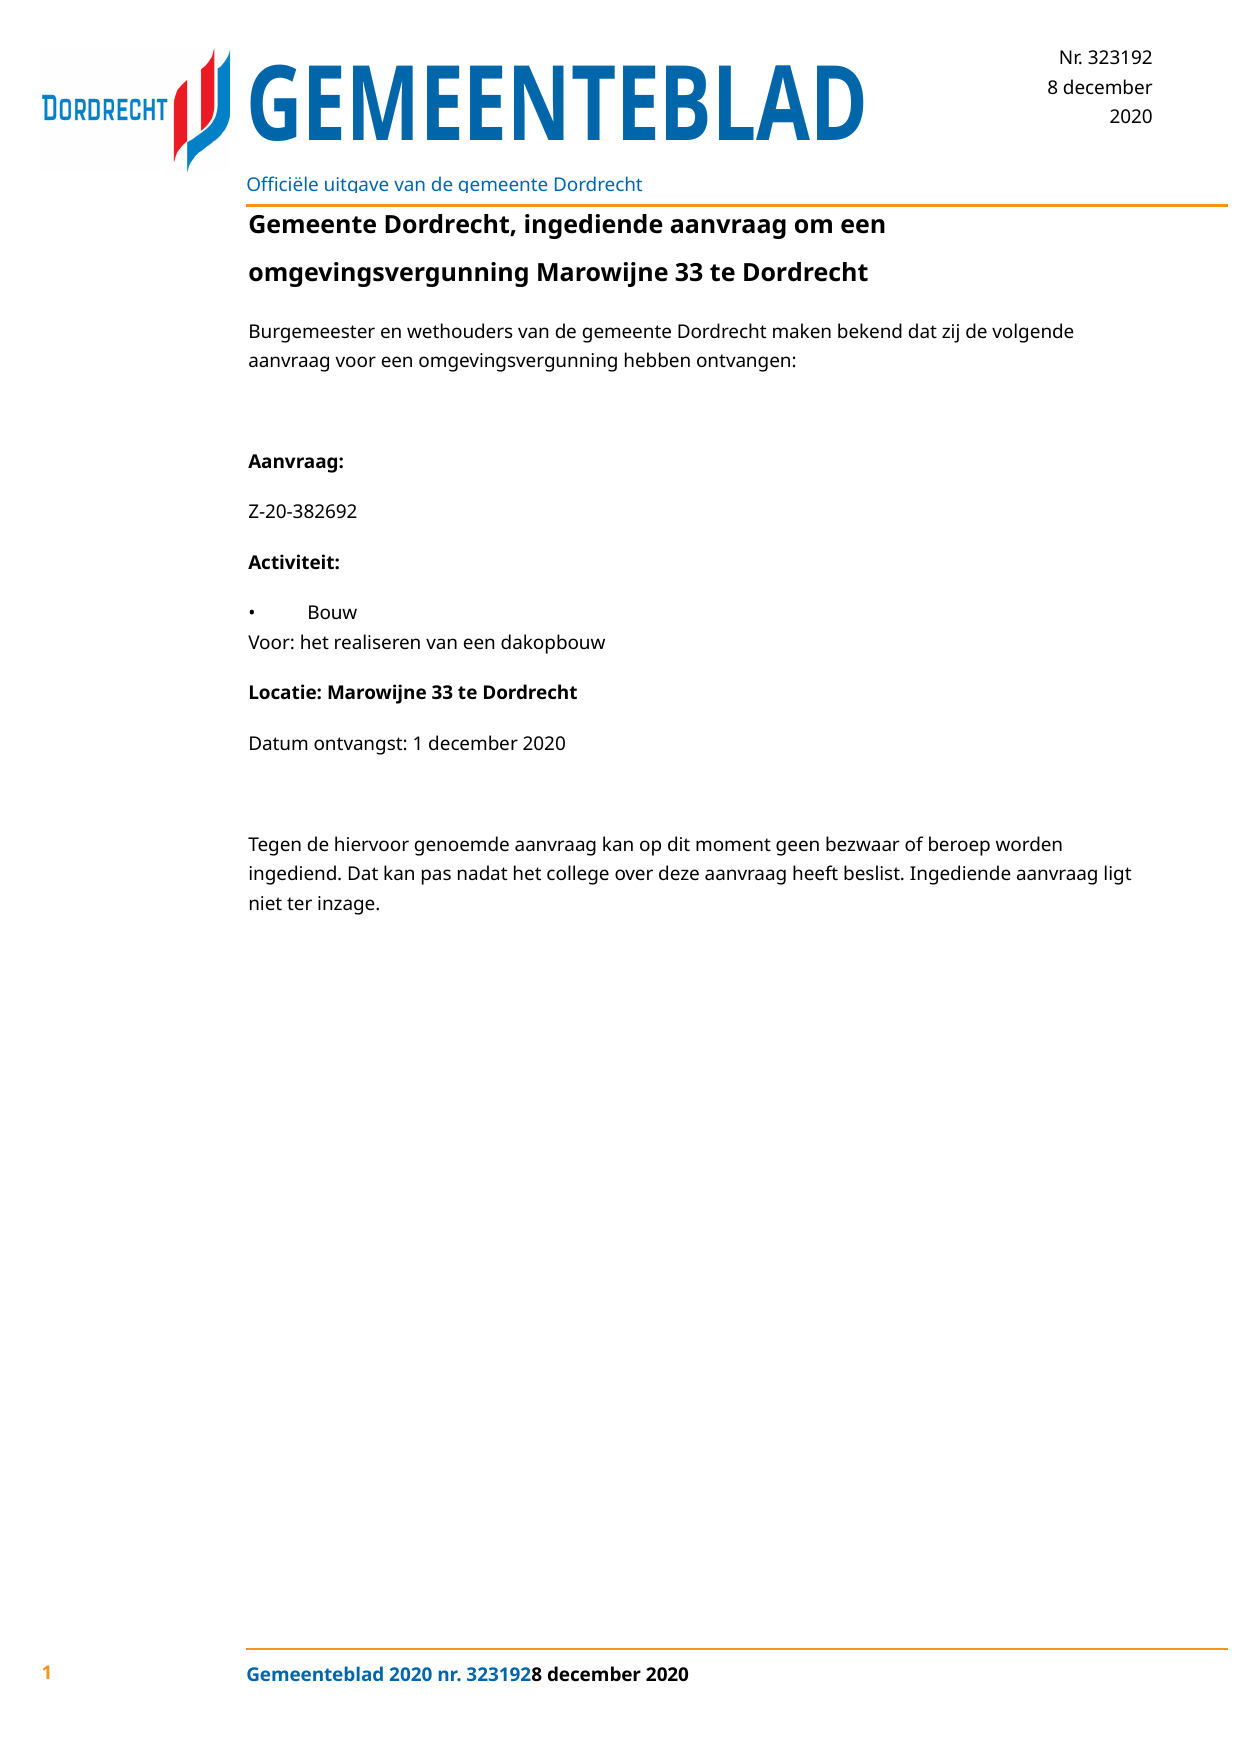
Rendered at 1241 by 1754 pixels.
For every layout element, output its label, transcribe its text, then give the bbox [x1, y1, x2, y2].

text Locatie: Marowijne 33 te Dordrecht [248, 679, 1152, 705]
list Bouw [248, 599, 1152, 625]
text Gemeente Dordrecht, ingediende aanvraag om een omgevingsvergunning Marowijne 33 te Dordrecht [248, 207, 1152, 288]
text Burgemeester en wethouders van de gemeente Dordrecht maken bekend dat zij de volgende aanvraag voor een omgevingsvergunning hebben ontvangen: [248, 318, 1152, 373]
picture [41, 47, 231, 172]
text Tegen de hiervoor genoemde aanvraag kan op dit moment geen bezwaar of beroep worden ingediend. Dat kan pas nadat het college over deze aanvraag heeft beslist. Ingediende aanvraag ligt niet ter inzage. [248, 831, 1152, 916]
text Datum ontvangst: 1 december 2020 [248, 730, 1152, 756]
text Aanvraag: [248, 448, 1152, 474]
text Activiteit: [248, 549, 1152, 575]
text Z-20-382692 [248, 499, 1152, 524]
text Voor: het realiseren van een dakopbouw [248, 629, 1152, 655]
